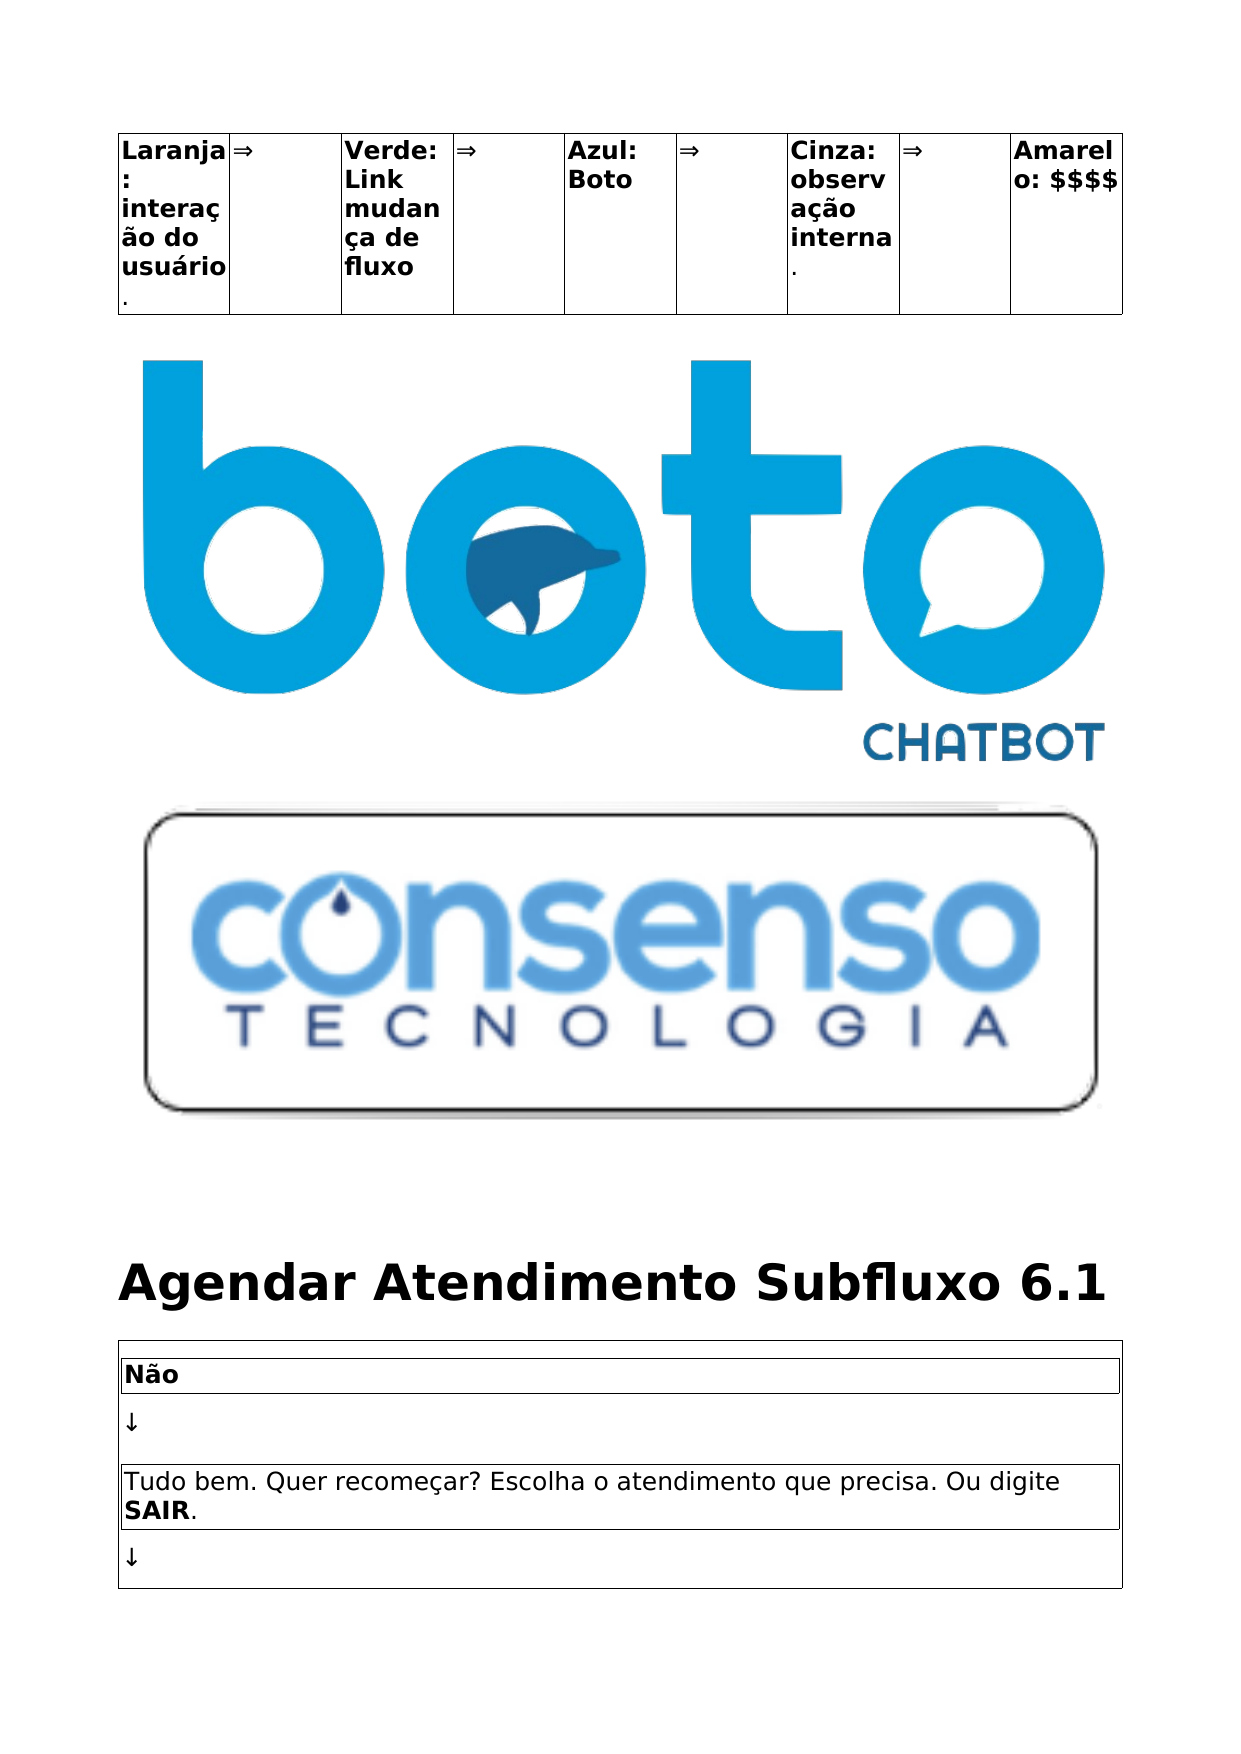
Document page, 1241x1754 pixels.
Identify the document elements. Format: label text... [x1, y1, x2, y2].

table_header Tudo bem. Quer recomeçar? Escolha o atendimento que precisa. Ou digite SAIR. [122, 1465, 1119, 1528]
picture [118, 328, 1123, 785]
table_header Verde: Link mudança de fluxo [342, 134, 453, 314]
table_header Laranja: interação do usuário. [119, 134, 229, 314]
table_header ⇒ [900, 134, 1010, 314]
table_header ⇒ [677, 134, 787, 314]
table_header Amarelo: $$$$ [1011, 134, 1122, 314]
picture [118, 797, 1123, 1147]
subtitle Agendar Atendimento Subfluxo 6.1 [118, 1254, 1122, 1313]
table_header ⇒ [454, 134, 564, 314]
table_header Não [122, 1359, 1119, 1393]
table_header Cinza: observação interna. [788, 134, 899, 314]
table_header ↓ ↓ [119, 1341, 1122, 1588]
table_header ⇒ [230, 134, 341, 314]
table_header Azul: Boto [565, 134, 676, 314]
